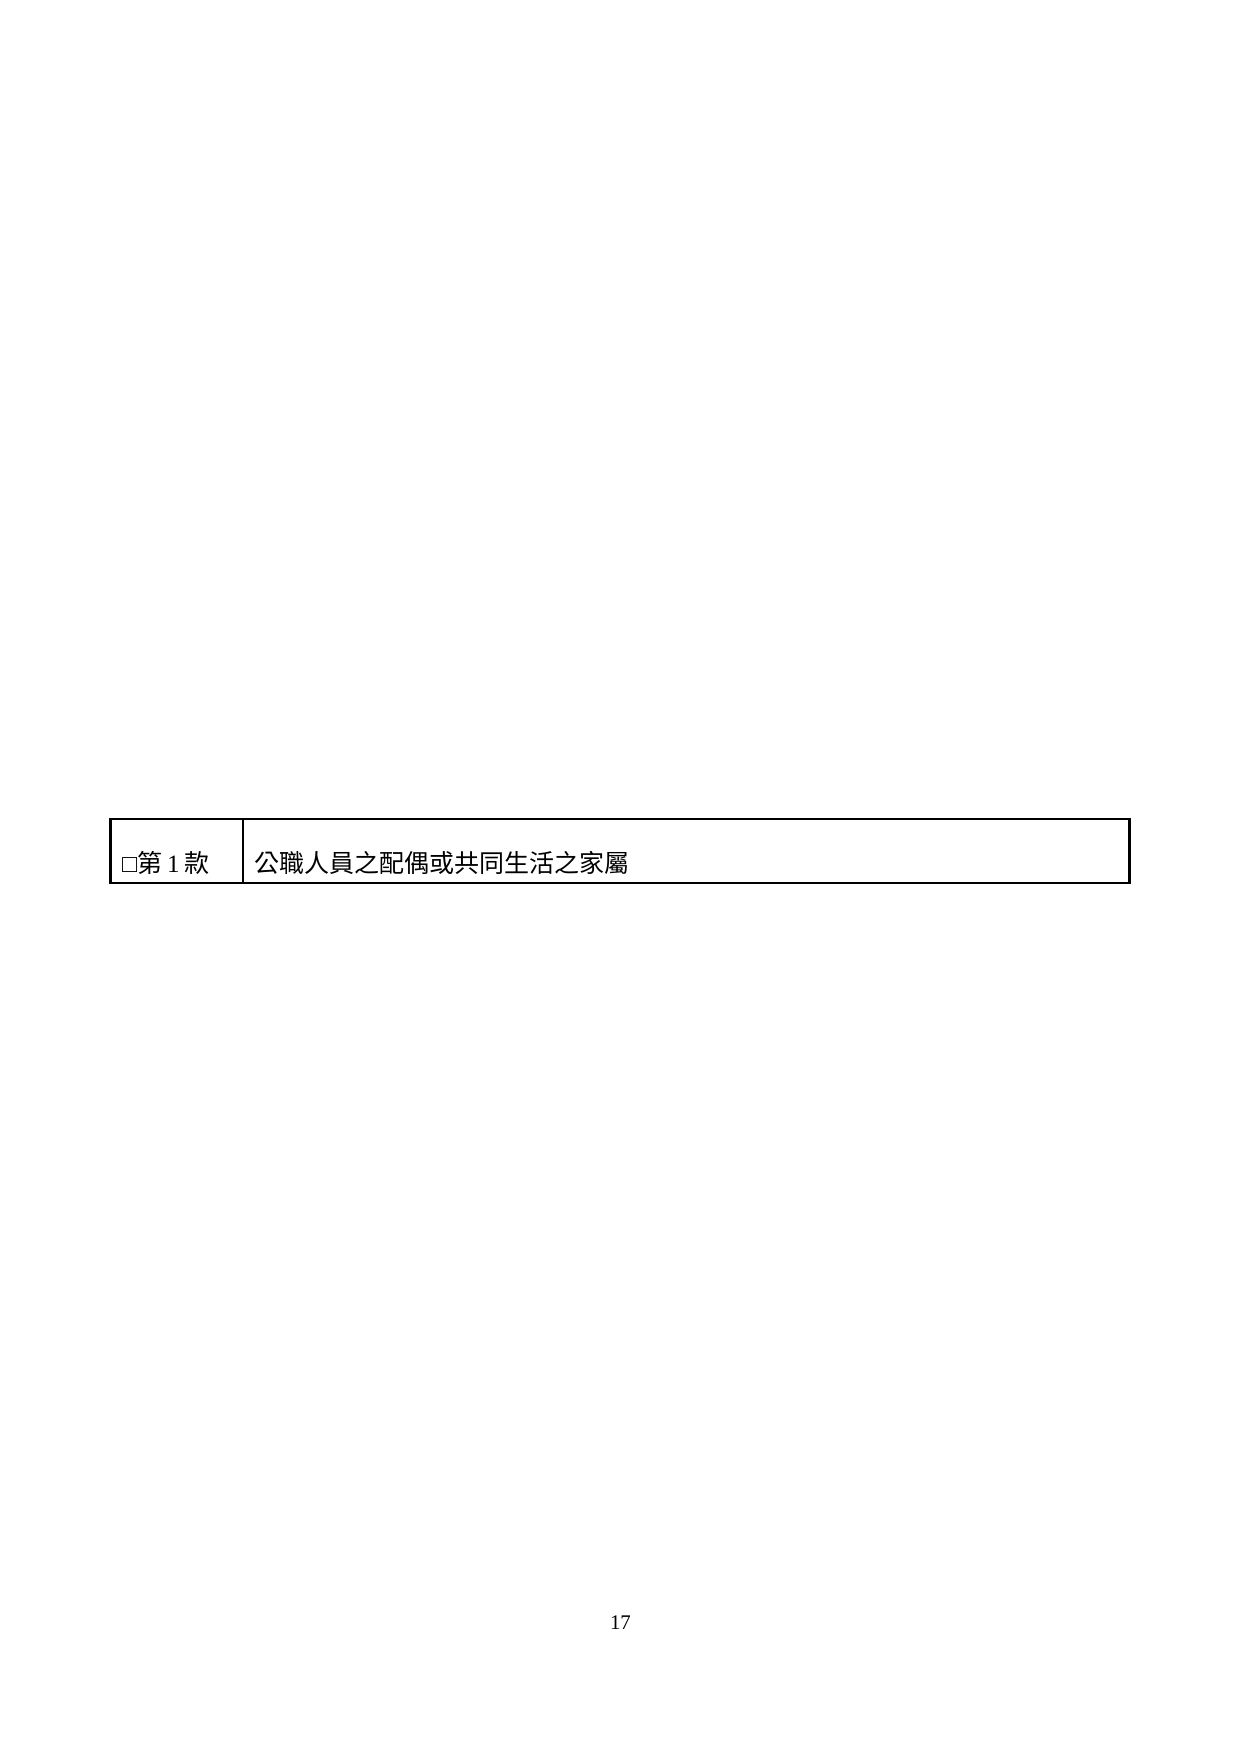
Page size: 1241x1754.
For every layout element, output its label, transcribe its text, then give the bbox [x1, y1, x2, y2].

table_cell 公職人員之配偶或共同生活之家屬 [244, 820, 1128, 882]
table_cell □第1款 [112, 820, 242, 882]
